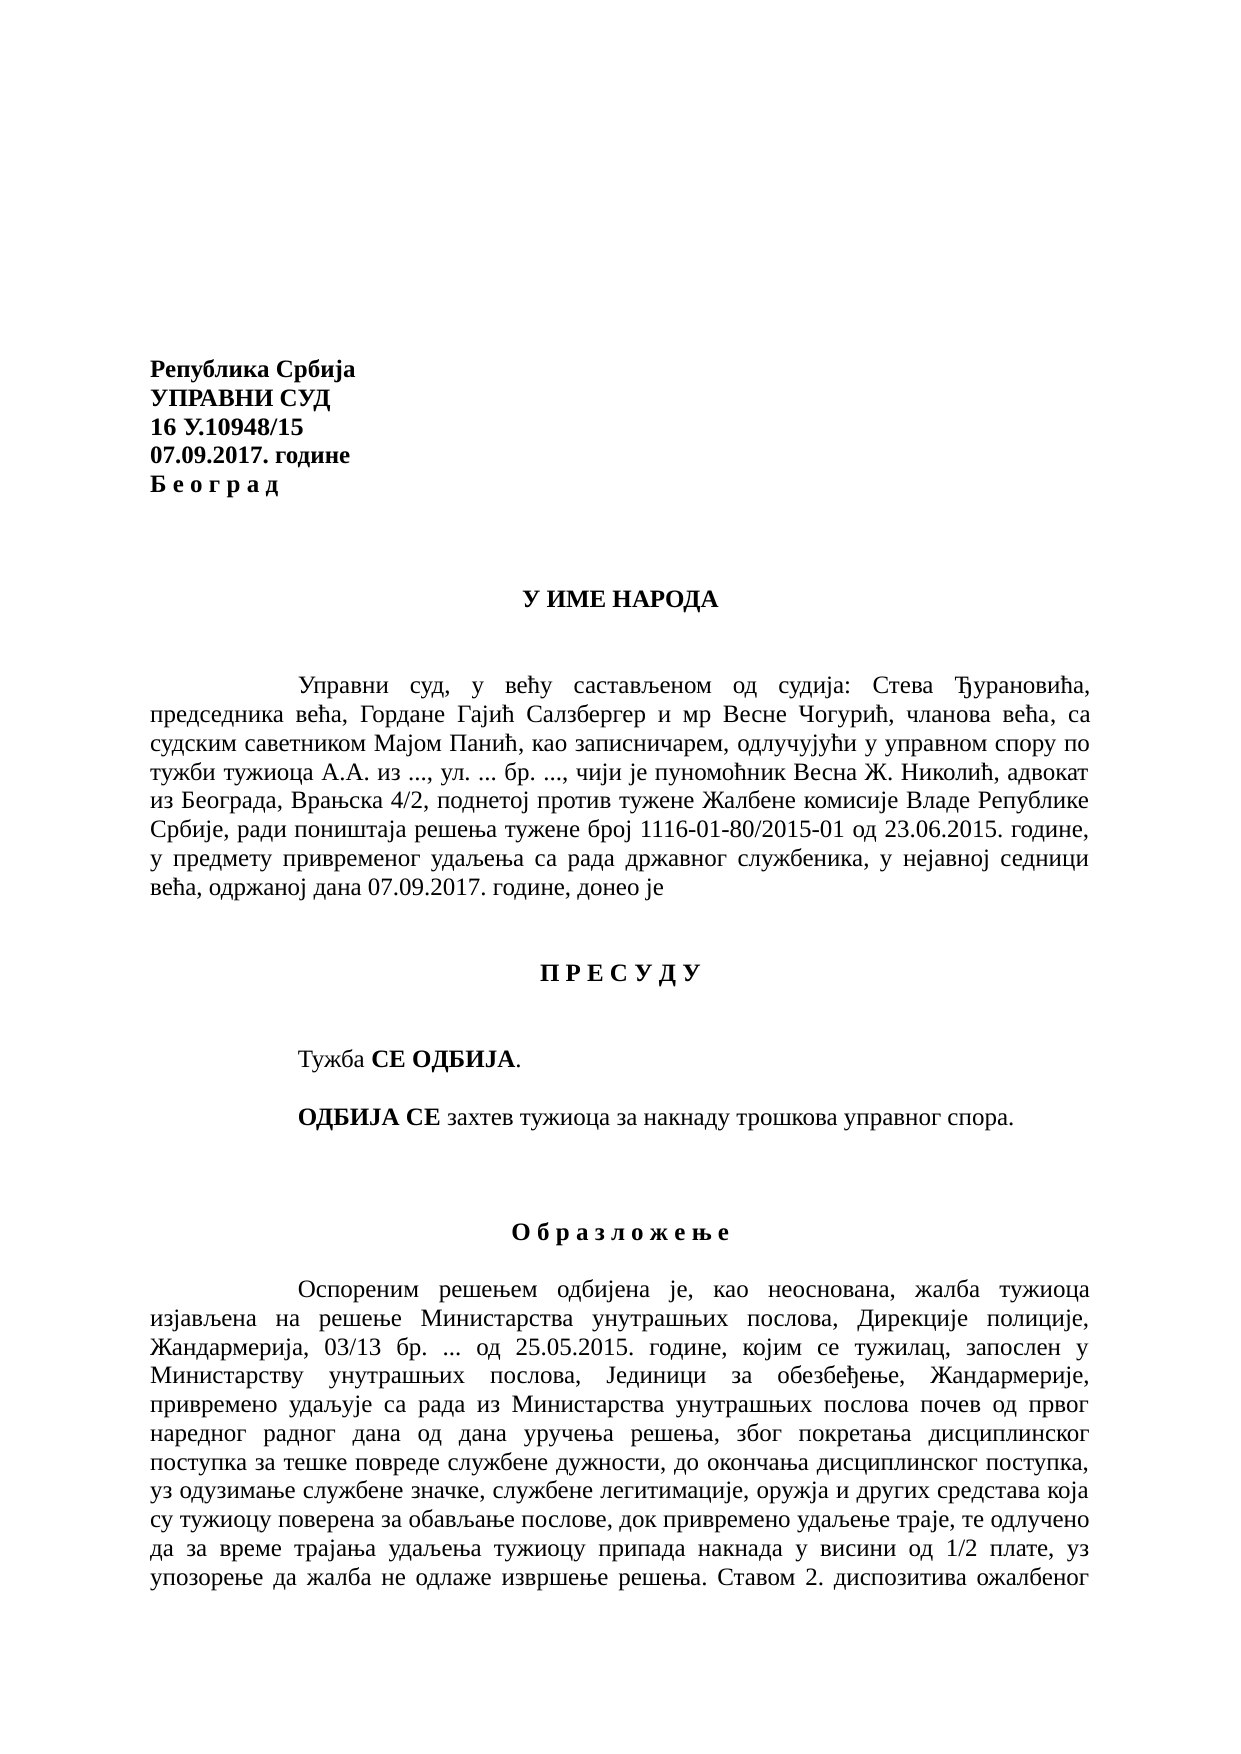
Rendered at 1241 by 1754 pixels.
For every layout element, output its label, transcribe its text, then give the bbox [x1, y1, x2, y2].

text Оспореним решењем одбијена је, као неоснована, жалба тужиоца изјављена на решење Министарства унутрашњих послова, Дирекције полиције, Жандармерија, 03/13 бр. ... од 25.05.2015. године, којим се тужилац, запослен у Министарству унутрашњих послова, Јединици за обезбеђење, Жандармерије, привремено удаљује са рада из Министарства унутрашњих послова почев од првог наредног радног дана од дана уручења решења, због покретања дисциплинског поступка за тешке повреде службене дужности, до окончања дисциплинског поступка, уз одузимање службене значке, службене легитимације, оружја и других средстава која су тужиоцу поверена за обављање послове, док привремено удаљење траје, те одлучено да за време трајања удаљења тужиоцу припада накнада у висини од 1/2 плате, уз упозорење да жалба не одлаже извршење решења. Ставом 2. диспозитива ожалбеног [150, 1274, 1090, 1590]
text Управни суд, у већу састављеном од судија: Стева Ђурановића, председника већа, Гордане Гајић Салзбергер и мр Весне Чогурић, чланова већа, са судским саветником Мајом Панић, као записничарем, одлучујући у управном спору по тужби тужиоца А.А. из ..., ул. ... бр. ..., чији је пуномоћник Весна Ж. Николић, адвокат из Београда, Врањска 4/2, поднетој против тужене Жалбене комисије Владе Републике Србије, ради поништаја решења тужене број 1116-01-80/2015-01 од 23.06.2015. године, у предмету привременог удаљења са рада државног службеника, у нејавној седници већа, одржаној дана 07.09.2017. године, донео је [150, 670, 1090, 900]
text Тужба СЕ ОДБИЈА. [150, 1044, 1090, 1073]
text 16 У.10948/15 [150, 412, 1090, 440]
text УПРАВНИ СУД [150, 383, 1090, 412]
text 07.09.2017. године [150, 440, 1090, 469]
text ОДБИЈА СЕ захтев тужиоца за накнаду трошкова управног спора. [150, 1102, 1090, 1130]
text О б р а з л о ж е њ е [150, 1217, 1090, 1245]
text Република Србија [150, 148, 1090, 383]
text Б е о г р а д [150, 469, 1090, 498]
text У ИМЕ НАРОДА [150, 584, 1090, 613]
text П Р Е С У Д У [150, 958, 1090, 987]
